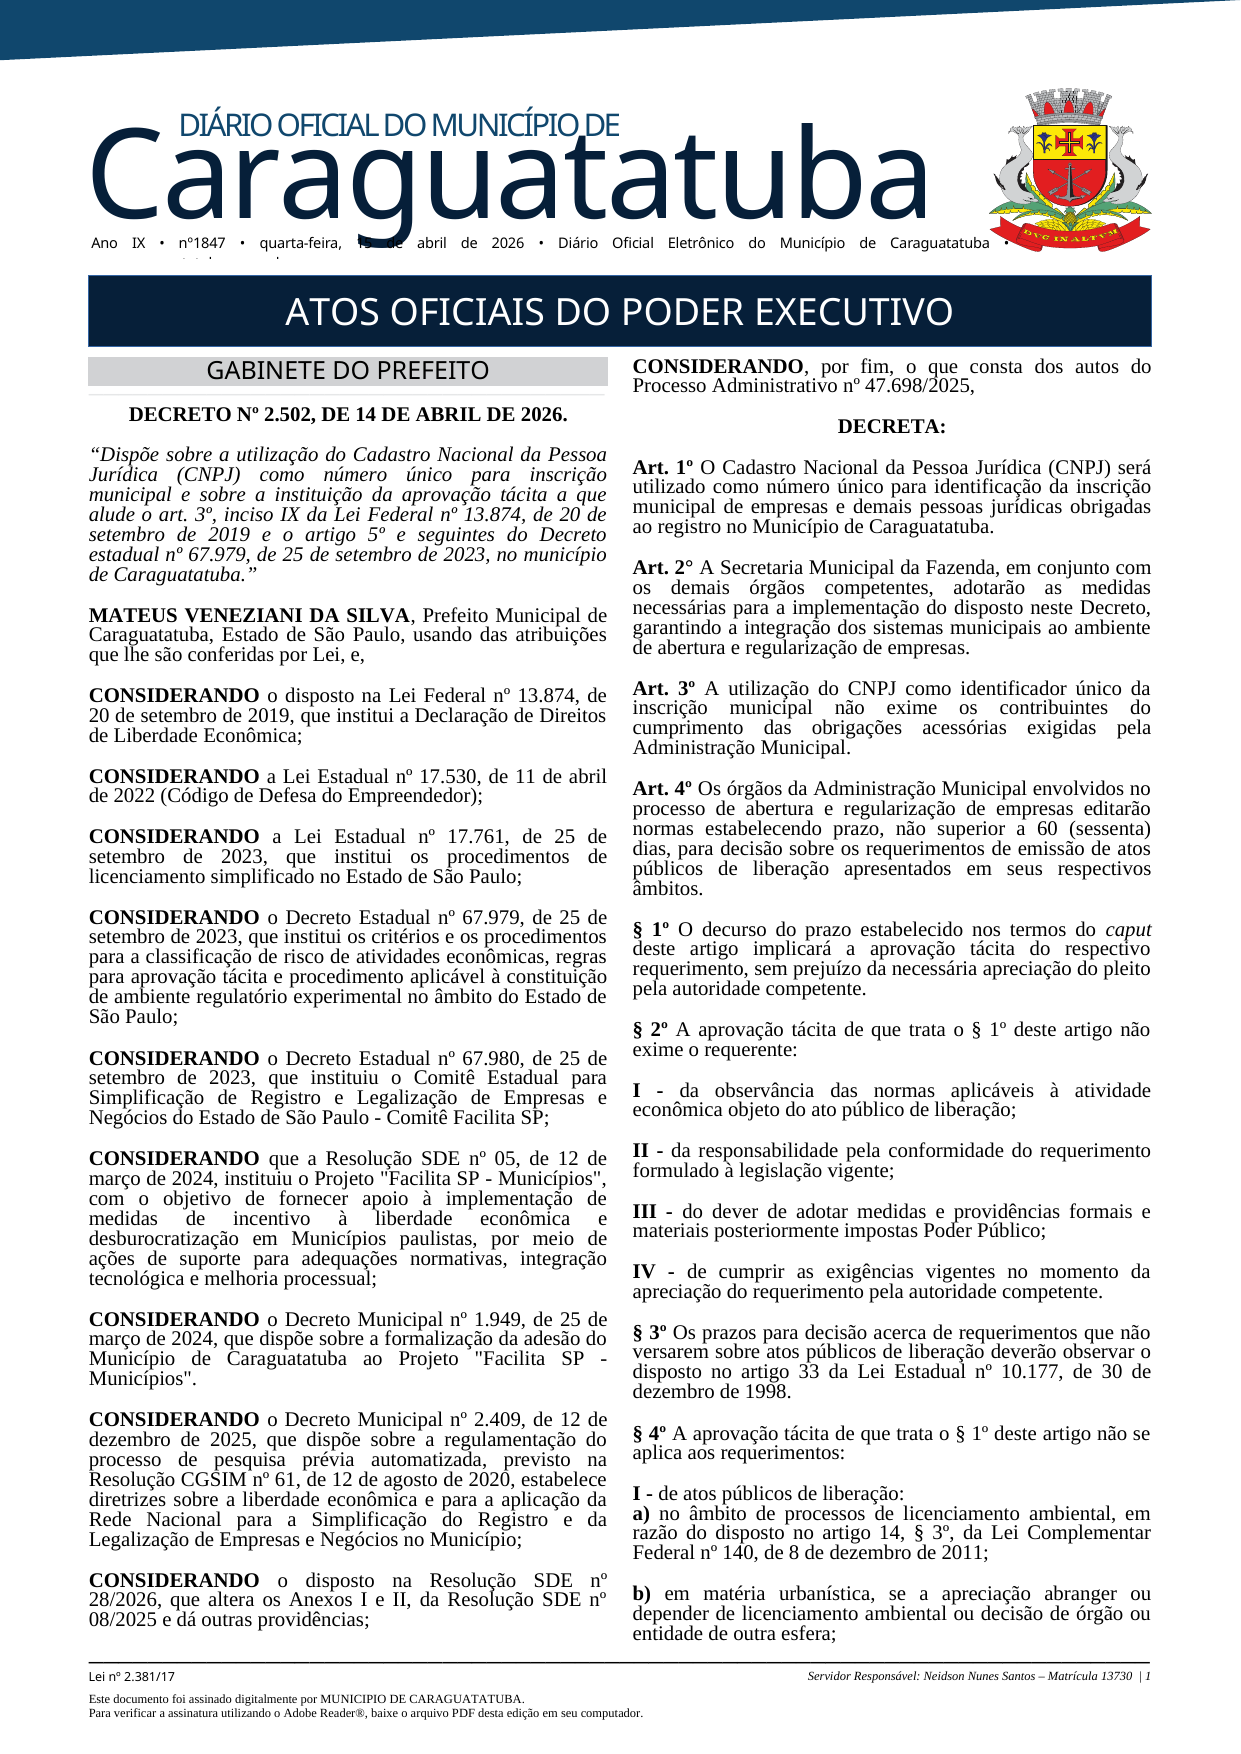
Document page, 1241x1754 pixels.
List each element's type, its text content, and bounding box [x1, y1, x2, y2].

text Art. 2° A Secretaria Municipal da Fazenda, em conjunto com os demais órgãos competentes, adotarão as medidas necessárias para a implementação do disposto neste Decreto, garantindo a integração dos sistemas municipais ao ambiente de abertura e regularização de empresas. [632, 559, 1152, 659]
text Art. 3º A utilização do CNPJ como identificador único da inscrição municipal não exime os contribuintes do cumprimento das obrigações acessórias exigidas pela Administração Municipal. [632, 679, 1152, 759]
text DECRETO Nº 2.502, DE 14 DE ABRIL DE 2026. [88, 405, 608, 425]
text § 2º A aprovação tácita de que trata o § 1º deste artigo não exime o requerente: [632, 1021, 1152, 1061]
text b) em matéria urbanística, se a apreciação abranger ou depender de licenciamento ambiental ou decisão de órgão ou entidade de outra esfera; [632, 1585, 1152, 1645]
text CONSIDERANDO o disposto na Resolução SDE nº 28/2026, que altera os Anexos I e II, da Resolução SDE nº 08/2025 e dá outras providências; [88, 1571, 608, 1631]
text CONSIDERANDO que a Resolução SDE nº 05, de 12 de março de 2024, instituiu o Projeto "Facilita SP - Municípios", com o objetivo de fornecer apoio à implementação de medidas de incentivo à liberdade econômica e desburocratização em Municípios paulistas, por meio de ações de suporte para adequações normativas, integração tecnológica e melhoria processual; [88, 1149, 608, 1289]
text a) no âmbito de processos de licenciamento ambiental, em razão do disposto no artigo 14, § 3º, da Lei Complementar Federal nº 140, de 8 de dezembro de 2011; [632, 1504, 1152, 1564]
text GABINETE DO PREFEITO [88, 357, 608, 386]
text CONSIDERANDO o Decreto Estadual nº 67.980, de 25 de setembro de 2023, que instituiu o Comitê Estadual para Simplificação de Registro e Legalização de Empresas e Negócios do Estado de São Paulo - Comitê Facilita SP; [88, 1049, 608, 1129]
text Ano IX • nº1847 • quarta-feira, 15 de abril de 2026 • Diário Oficial Eletrônico do Município de Caraguatatuba • www.caraguatatuba.sp.gov.br [91, 233, 1010, 259]
text § 4º A aprovação tácita de que trata o § 1º deste artigo não se aplica aos requerimentos: [632, 1424, 1152, 1464]
text CONSIDERANDO o disposto na Lei Federal nº 13.874, de 20 de setembro de 2019, que institui a Declaração de Direitos de Liberdade Econômica; [88, 687, 608, 747]
text I - da observância das normas aplicáveis à atividade econômica objeto do ato público de liberação; [632, 1081, 1152, 1121]
text IV - de cumprir as exigências vigentes no momento da apreciação do requerimento pela autoridade competente. [632, 1263, 1152, 1303]
text CONSIDERANDO, por fim, o que consta dos autos do Processo Administrativo nº 47.698/2025, [632, 357, 1152, 397]
text Art. 4º Os órgãos da Administração Municipal envolvidos no processo de abertura e regularização de empresas editarão normas estabelecendo prazo, não superior a 60 (sessenta) dias, para decisão sobre os requerimentos de emissão de atos públicos de liberação apresentados em seus respectivos âmbitos. [632, 780, 1152, 900]
text CONSIDERANDO a Lei Estadual nº 17.530, de 11 de abril de 2022 (Código de Defesa do Empreendedor); [88, 767, 608, 807]
text II - da responsabilidade pela conformidade do requerimento formulado à legislação vigente; [632, 1142, 1152, 1182]
text CONSIDERANDO o Decreto Estadual nº 67.979, de 25 de setembro de 2023, que institui os critérios e os procedimentos para a classificação de risco de atividades econômicas, regras para aprovação tácita e procedimento aplicável à constituição de ambiente regulatório experimental no âmbito do Estado de São Paulo; [88, 908, 608, 1028]
text § 3º Os prazos para decisão acerca de requerimentos que não versarem sobre atos públicos de liberação deverão observar o disposto no artigo 33 da Lei Estadual nº 10.177, de 30 de dezembro de 1998. [632, 1323, 1152, 1403]
text CONSIDERANDO a Lei Estadual nº 17.761, de 25 de setembro de 2023, que institui os procedimentos de licenciamento simplificado no Estado de São Paulo; [88, 828, 608, 888]
text Art. 1º O Cadastro Nacional da Pessoa Jurídica (CNPJ) será utilizado como número único para identificação da inscrição municipal de empresas e demais pessoas jurídicas obrigadas ao registro no Município de Caraguatatuba. [632, 458, 1152, 538]
text DECRETA: [632, 418, 1152, 438]
text “Dispõe sobre a utilização do Cadastro Nacional da Pessoa Jurídica (CNPJ) como número único para inscrição municipal e sobre a instituição da aprovação tácita a que alude o art. 3º, inciso IX da Lei Federal nº 13.874, de 20 de setembro de 2019 e o artigo 5º e seguintes do Decreto estadual nº 67.979, de 25 de setembro de 2023, no município de Caraguatatuba.” [88, 446, 608, 586]
text I - de atos públicos de liberação: [632, 1484, 1152, 1504]
text III - do dever de adotar medidas e providências formais e materiais posteriormente impostas Poder Público; [632, 1202, 1152, 1242]
text ─────────────────────────────────── [88, 386, 608, 405]
text MATEUS VENEZIANI DA SILVA, Prefeito Municipal de Caraguatatuba, Estado de São Paulo, usando das atribuições que lhe são conferidas por Lei, e, [88, 606, 608, 666]
text § 1º O decurso do prazo estabelecido nos termos do caput deste artigo implicará a aprovação tácita do respectivo requerimento, sem prejuízo da necessária apreciação do pleito pela autoridade competente. [632, 920, 1152, 1000]
text CONSIDERANDO o Decreto Municipal nº 2.409, de 12 de dezembro de 2025, que dispõe sobre a regulamentação do processo de pesquisa prévia automatizada, previsto na Resolução CGSIM nº 61, de 12 de agosto de 2020, estabelece diretrizes sobre a liberdade econômica e para a aplicação da Rede Nacional para a Simplificação do Registro e da Legalização de Empresas e Negócios no Município; [88, 1411, 608, 1551]
text CONSIDERANDO o Decreto Municipal nº 1.949, de 25 de março de 2024, que dispõe sobre a formalização da adesão do Município de Caraguatatuba ao Projeto "Facilita SP - Municípios". [88, 1310, 608, 1390]
